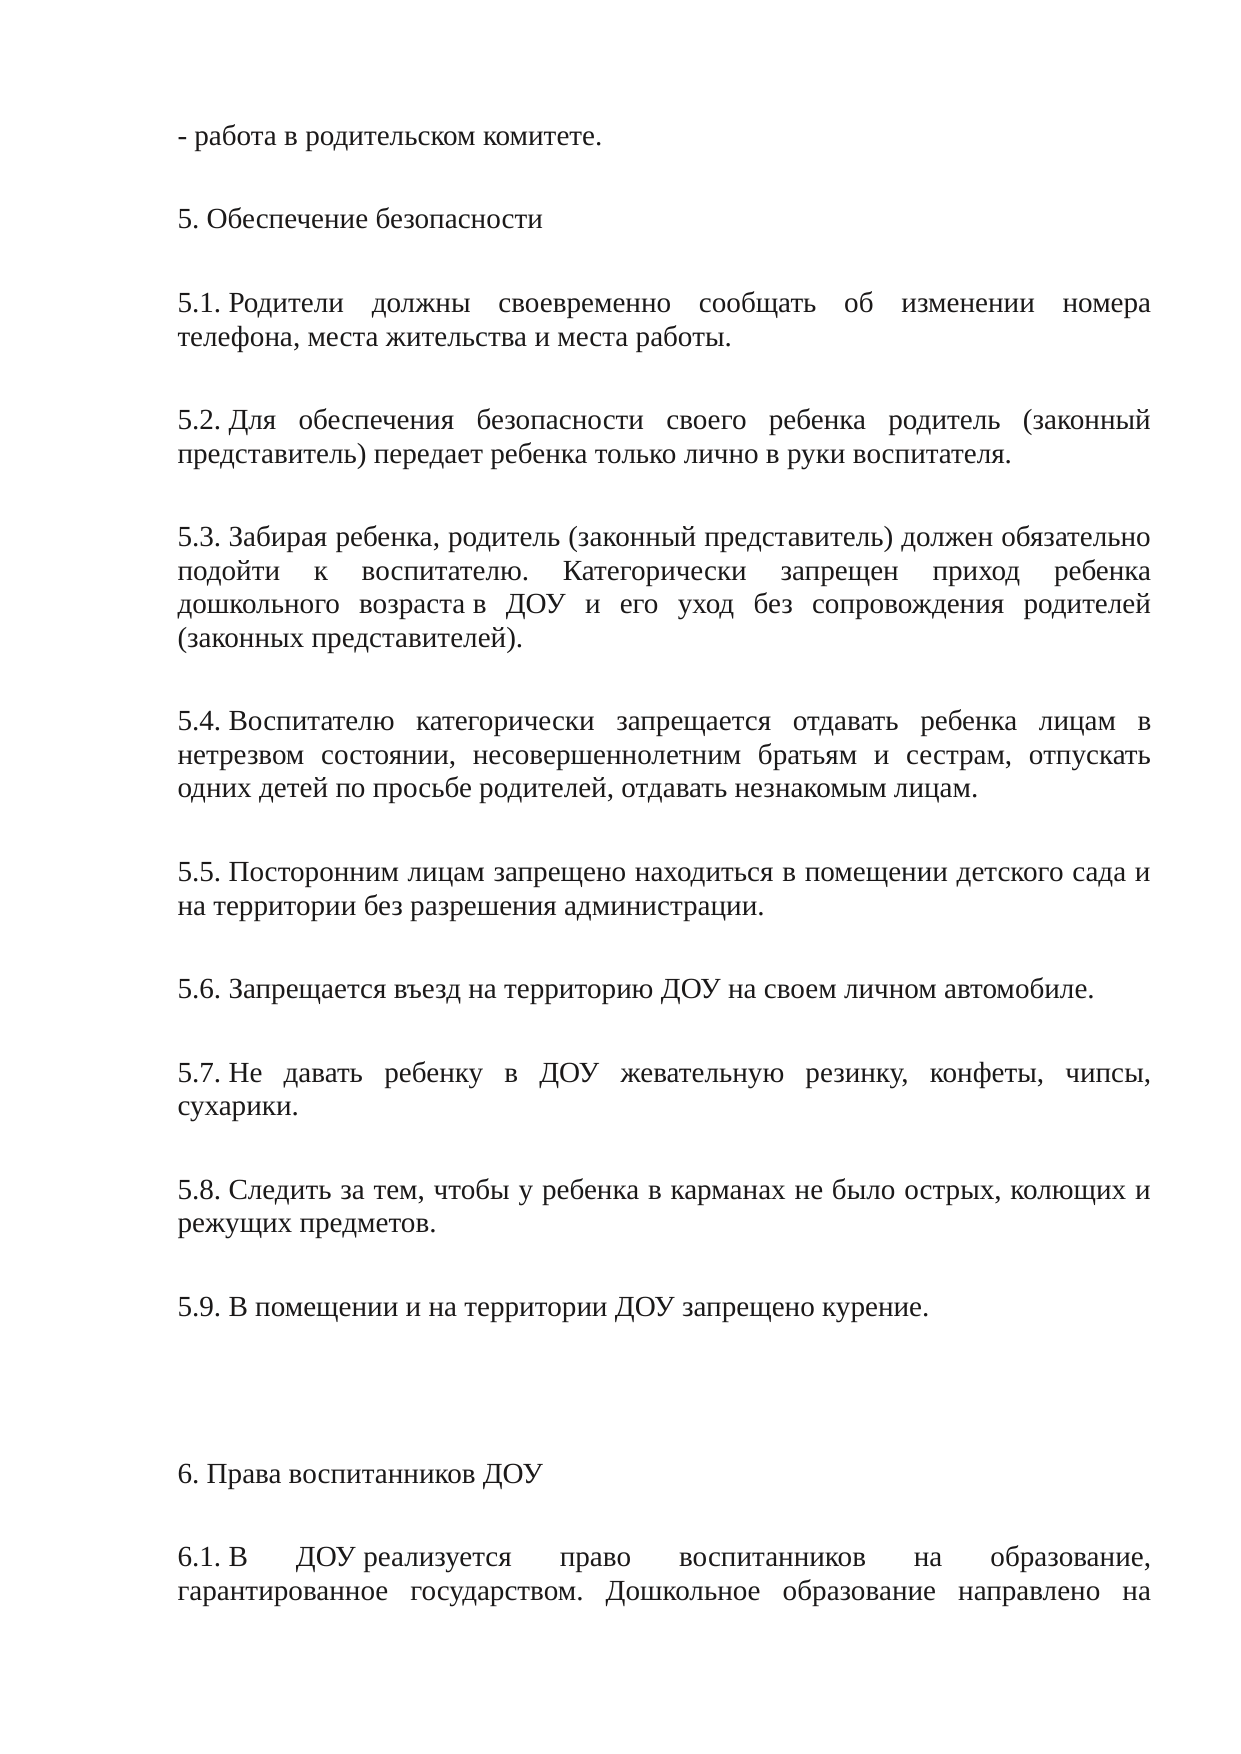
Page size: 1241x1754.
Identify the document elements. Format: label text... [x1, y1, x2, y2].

text 5.3. Забирая ребенка, родитель (законный представитель) должен обязательно подойти к воспитателю. Категорически запрещен приход ребенка дошкольного возраста в ДОУ и его уход без сопровождения родителей (законных представителей). [177, 519, 1152, 653]
text 5.1. Родители должны своевременно сообщать об изменении номера телефона, места жительства и места работы. [177, 285, 1152, 352]
text 5.8. Следить за тем, чтобы у ребенка в карманах не было острых, колющих и режущих предметов. [177, 1172, 1152, 1239]
text 5.7. Не давать ребенку в ДОУ жевательную резинку, конфеты, чипсы, сухарики. [177, 1055, 1152, 1122]
text 5.5. Посторонним лицам запрещено находиться в помещении детского сада и на территории без разрешения администрации. [177, 854, 1152, 921]
text 6.1. В ДОУ реализуется право воспитанников на образование, гарантированное государством. Дошкольное образование направлено на [177, 1539, 1152, 1607]
text 5.4. Воспитателю категорически запрещается отдавать ребенка лицам в нетрезвом состоянии, несовершеннолетним братьям и сестрам, отпускать одних детей по просьбе родителей, отдавать незнакомым лицам. [177, 703, 1152, 804]
text 6. Права воспитанников ДОУ [177, 1456, 1152, 1489]
text 5. Обеспечение безопасности [177, 202, 1152, 235]
text 5.6. Запрещается въезд на территорию ДОУ на своем личном автомобиле. [177, 971, 1152, 1005]
text 5.2. Для обеспечения безопасности своего ребенка родитель (законный представитель) передает ребенка только лично в руки воспитателя. [177, 402, 1152, 469]
text 5.9. В помещении и на территории ДОУ запрещено курение. [177, 1289, 1152, 1322]
text - работа в родительском комитете. [177, 118, 1152, 152]
